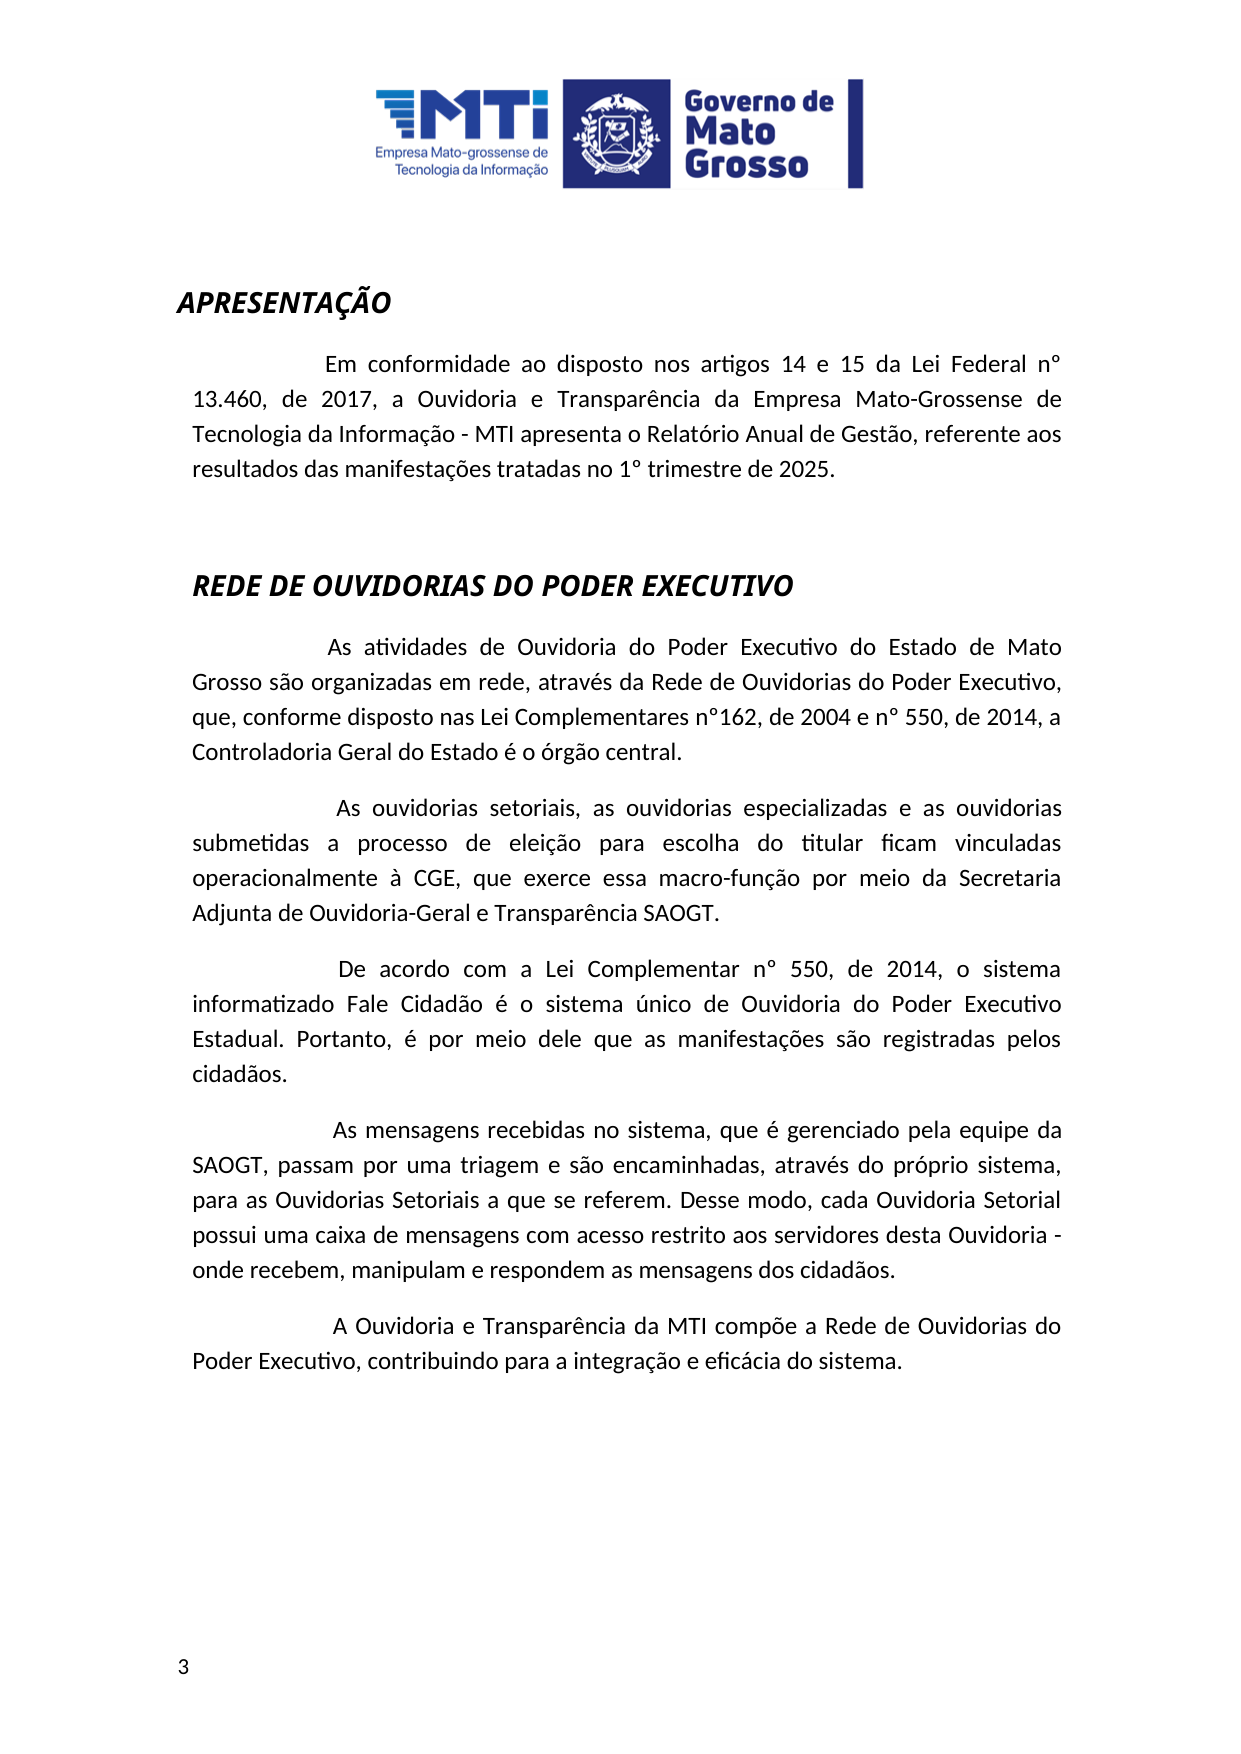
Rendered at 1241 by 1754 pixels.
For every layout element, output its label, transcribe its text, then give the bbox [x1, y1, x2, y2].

text As mensagens recebidas no sistema, que é gerenciado pela equipe da SAOGT, passam por uma triagem e são encaminhadas, através do próprio sistema, para as Ouvidorias Setoriais a que se referem. Desse modo, cada Ouvidoria Setorial possui uma caixa de mensagens com acesso restrito aos servidores desta Ouvidoria - onde recebem, manipulam e respondem as mensagens dos cidadãos. [192, 1114, 1063, 1284]
text REDE DE OUVIDORIAS DO PODER EXECUTIVO [192, 565, 1063, 605]
text A Ouvidoria e Transparência da MTI compõe a Rede de Ouvidorias do Poder Executivo, contribuindo para a integração e eficácia do sistema. [192, 1310, 1063, 1375]
picture [177, 73, 1063, 195]
text As ouvidorias setoriais, as ouvidorias especializadas e as ouvidorias submetidas a processo de eleição para escolha do titular ficam vinculadas operacionalmente à CGE, que exerce essa macro-função por meio da Secretaria Adjunta de Ouvidoria-Geral e Transparência SAOGT. [192, 792, 1063, 928]
text As atividades de Ouvidoria do Poder Executivo do Estado de Mato Grosso são organizadas em rede, através da Rede de Ouvidorias do Poder Executivo, que, conforme disposto nas Lei Complementares nº162, de 2004 e nº 550, de 2014, a Controladoria Geral do Estado é o órgão central. [192, 631, 1063, 767]
text De acordo com a Lei Complementar nº 550, de 2014, o sistema informatizado Fale Cidadão é o sistema único de Ouvidoria do Poder Executivo Estadual. Portanto, é por meio dele que as manifestações são registradas pelos cidadãos. [192, 953, 1063, 1089]
subtitle APRESENTAÇÃO [177, 282, 1031, 322]
text Em conformidade ao disposto nos artigos 14 e 15 da Lei Federal nº 13.460, de 2017, a Ouvidoria e Transparência da Empresa Mato-Grossense de Tecnologia da Informação - MTI apresenta o Relatório Anual de Gestão, referente aos resultados das manifestações tratadas no 1º trimestre de 2025. [192, 348, 1063, 484]
